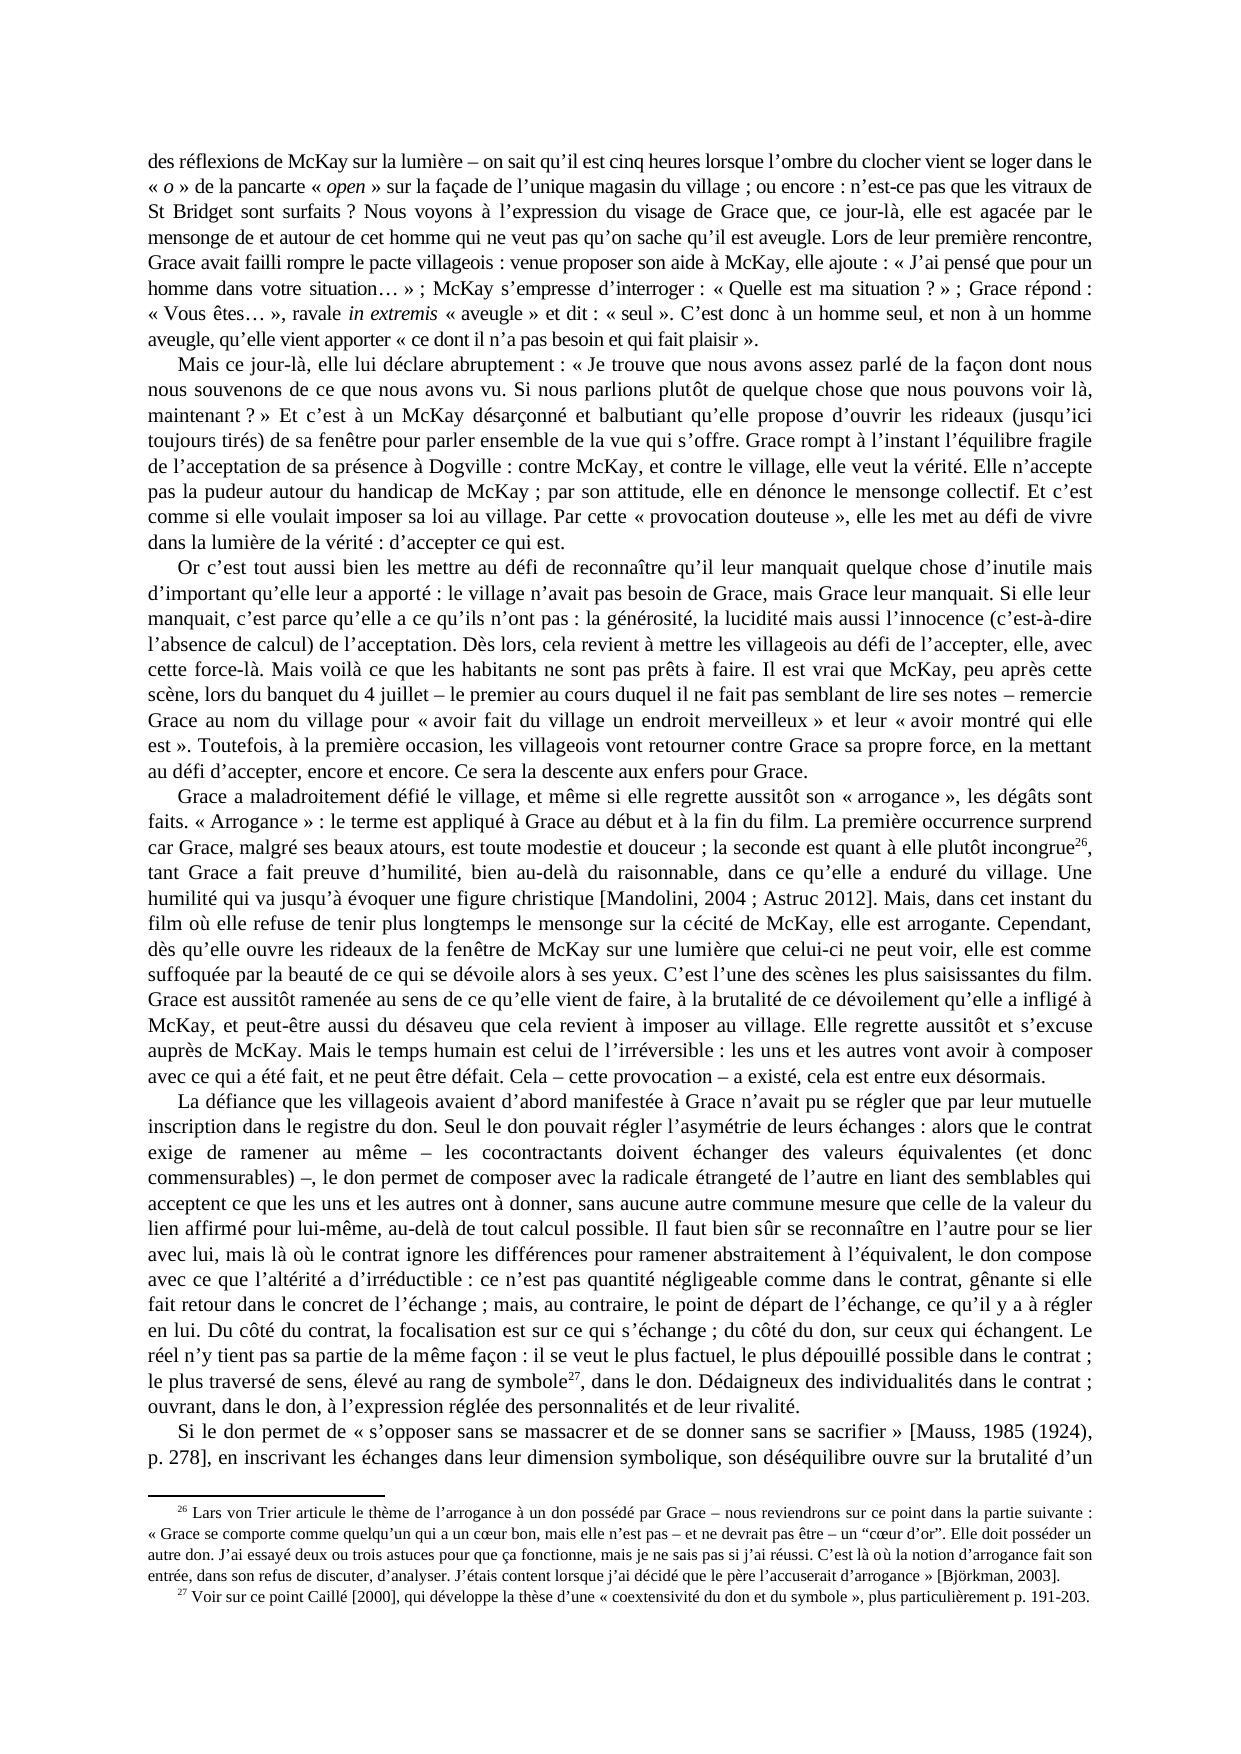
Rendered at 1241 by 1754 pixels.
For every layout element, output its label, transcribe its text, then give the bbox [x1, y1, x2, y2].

text Mais ce jour-là, elle lui déclare abruptement : « Je trouve que nous avons assez parlé de la façon dont nous nous souvenons de ce que nous avons vu. Si nous parlions plutôt de quelque chose que nous pouvons voir là, maintenant ? » Et c’est à un McKay désarçonné et balbutiant qu’elle propose d’ouvrir les rideaux (jusqu’ici toujours tirés) de sa fenêtre pour parler ensemble de la vue qui s’offre. Grace rompt à l’instant l’équilibre fragile de l’acceptation de sa présence à Dogville : contre McKay, et contre le village, elle veut la vérité. Elle n’accepte pas la pudeur autour du handicap de McKay ; par son attitude, elle en dénonce le mensonge collectif. Et c’est comme si elle voulait imposer sa loi au village. Par cette « provocation douteuse », elle les met au défi de vivre dans la lumière de la vérité : d’accepter ce qui est. [148, 351, 1092, 554]
text Si le don permet de « s’opposer sans se massacrer et de se donner sans se sacrifier » [Mauss, 1985 (1924), p. 278], en inscrivant les échanges dans leur dimension symbolique, son déséquilibre ouvre sur la brutalité d’un [148, 1418, 1092, 1469]
text Lars von Trier articule le thème de l’arrogance à un don possédé par Grace – nous reviendrons sur ce point dans la partie suivante : « Grace se comporte comme quelqu’un qui a un cœur bon, mais elle n’est pas – et ne devrait pas être – un “cœur d’or”. Elle doit posséder un autre don. J’ai essayé deux ou trois astuces pour que ça fonctionne, mais je ne sais pas si j’ai réussi. C’est là où la notion d’arrogance fait son entrée, dans son refus de discuter, d’analyser. J’étais content lorsque j’ai décidé que le père l’accuserait d’arrogance » [Björkman, 2003]. [148, 1502, 1092, 1585]
text Voir sur ce point Caillé [2000], qui développe la thèse d’une « coextensivité du don et du symbole », plus particulièrement p. 191-203. [148, 1585, 1092, 1606]
text Or c’est tout aussi bien les mettre au défi de reconnaître qu’il leur manquait quelque chose d’inutile mais d’important qu’elle leur a apporté : le village n’avait pas besoin de Grace, mais Grace leur manquait. Si elle leur manquait, c’est parce qu’elle a ce qu’ils n’ont pas : la générosité, la lucidité mais aussi l’innocence (c’est-à-dire l’absence de calcul) de l’acceptation. Dès lors, cela revient à mettre les villageois au défi de l’accepter, elle, avec cette force-là. Mais voilà ce que les habitants ne sont pas prêts à faire. Il est vrai que McKay, peu après cette scène, lors du banquet du 4 juillet – le premier au cours duquel il ne fait pas semblant de lire ses notes – remercie Grace au nom du village pour « avoir fait du village un endroit merveilleux » et leur « avoir montré qui elle est ». Toutefois, à la première occasion, les villageois vont retourner contre Grace sa propre force, en la mettant au défi d’accepter, encore et encore. Ce sera la descente aux enfers pour Grace. [148, 554, 1092, 783]
text des réflexions de McKay sur la lumière – on sait qu’il est cinq heures lorsque l’ombre du clocher vient se loger dans le « o » de la pancarte « open » sur la façade de l’unique magasin du village ; ou encore : n’est-ce pas que les vitraux de St Bridget sont surfaits ? Nous voyons à l’expression du visage de Grace que, ce jour-là, elle est agacée par le mensonge de et autour de cet homme qui ne veut pas qu’on sache qu’il est aveugle. Lors de leur première rencontre, Grace avait failli rompre le pacte villageois : venue proposer son aide à McKay, elle ajoute : « J’ai pensé que pour un homme dans votre situation… » ; McKay s’empresse d’interroger : « Quelle est ma situation ? » ; Grace répond : « Vous êtes… », ravale in extremis « aveugle » et dit : « seul ». C’est donc à un homme seul, et non à un homme aveugle, qu’elle vient apporter « ce dont il n’a pas besoin et qui fait plaisir ». [148, 148, 1092, 351]
text La défiance que les villageois avaient d’abord manifestée à Grace n’avait pu se régler que par leur mutuelle inscription dans le registre du don. Seul le don pouvait régler l’asymétrie de leurs échanges : alors que le contrat exige de ramener au même – les cocontractants doivent échanger des valeurs équivalentes (et donc commensurables) –, le don permet de composer avec la radicale étrangeté de l’autre en liant des semblables qui acceptent ce que les uns et les autres ont à donner, sans aucune autre commune mesure que celle de la valeur du lien affirmé pour lui-même, au-delà de tout calcul possible. Il faut bien sûr se reconnaître en l’autre pour se lier avec lui, mais là où le contrat ignore les différences pour ramener abstraitement à l’équivalent, le don compose avec ce que l’altérité a d’irréductible : ce n’est pas quantité négligeable comme dans le contrat, gênante si elle fait retour dans le concret de l’échange ; mais, au contraire, le point de départ de l’échange, ce qu’il y a à régler en lui. Du côté du contrat, la focalisation est sur ce qui s’échange ; du côté du don, sur ceux qui échangent. Le réel n’y tient pas sa partie de la même façon : il se veut le plus factuel, le plus dépouillé possible dans le contrat ; le plus traversé de sens, élevé au rang de symbole, dans le don. Dédaigneux des individualités dans le contrat ; ouvrant, dans le don, à l’expression réglée des personnalités et de leur rivalité. [148, 1088, 1092, 1418]
text Grace a maladroitement défié le village, et même si elle regrette aussitôt son « arrogance », les dégâts sont faits. « Arrogance » : le terme est appliqué à Grace au début et à la fin du film. La première occurrence surprend car Grace, malgré ses beaux atours, est toute modestie et douceur ; la seconde est quant à elle plutôt incongrue, tant Grace a fait preuve d’humilité, bien au-delà du raisonnable, dans ce qu’elle a enduré du village. Une humilité qui va jusqu’à évoquer une figure christique [Mandolini, 2004 ; Astruc 2012]. Mais, dans cet instant du film où elle refuse de tenir plus longtemps le mensonge sur la cécité de McKay, elle est arrogante. Cependant, dès qu’elle ouvre les rideaux de la fenêtre de McKay sur une lumière que celui-ci ne peut voir, elle est comme suffoquée par la beauté de ce qui se dévoile alors à ses yeux. C’est l’une des scènes les plus saisissantes du film. Grace est aussitôt ramenée au sens de ce qu’elle vient de faire, à la brutalité de ce dévoilement qu’elle a infligé à McKay, et peut-être aussi du désaveu que cela revient à imposer au village. Elle regrette aussitôt et s’excuse auprès de McKay. Mais le temps humain est celui de l’irréversible : les uns et les autres vont avoir à composer avec ce qui a été fait, et ne peut être défait. Cela – cette provocation – a existé, cela est entre eux désormais. [148, 783, 1092, 1088]
